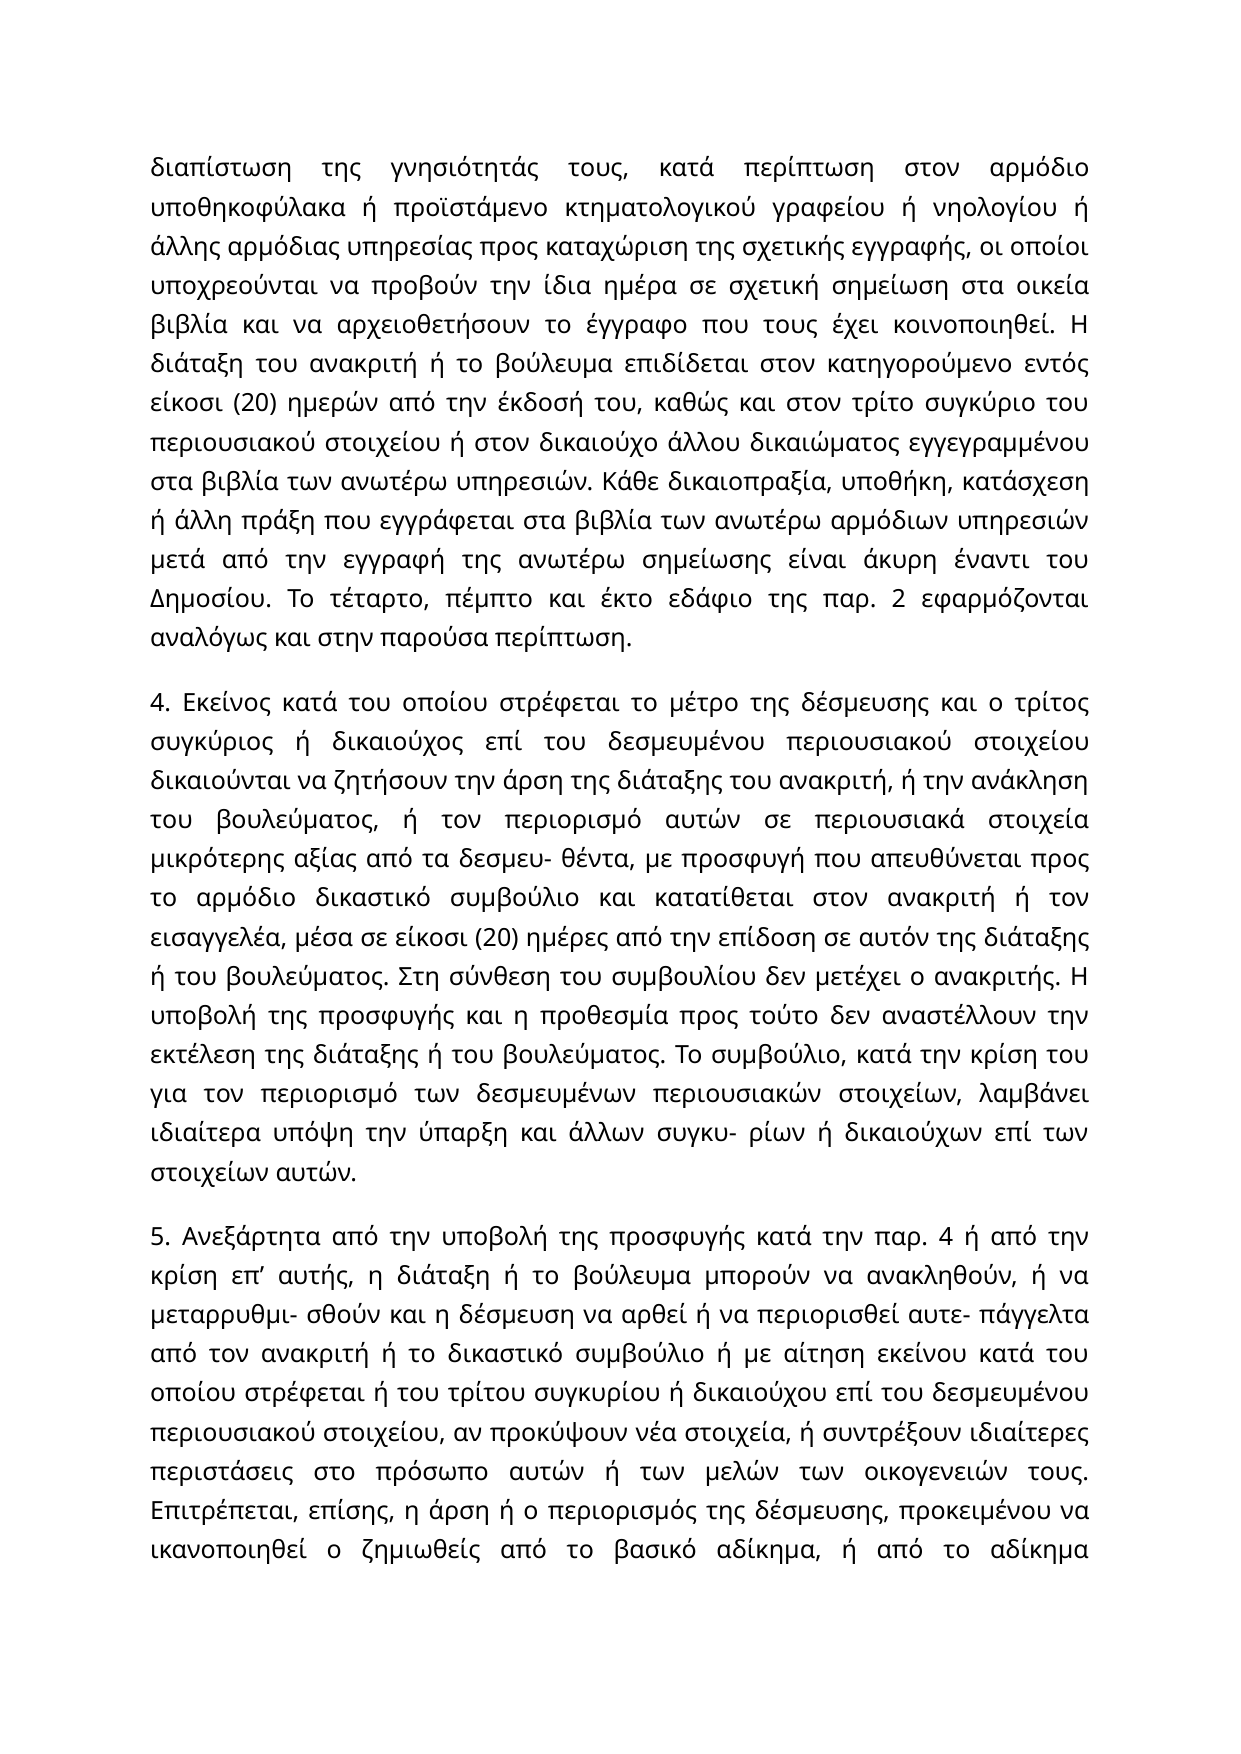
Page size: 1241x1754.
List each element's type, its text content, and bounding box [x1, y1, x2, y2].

text διαπίστωση της γνησιότητάς τους, κατά περίπτωση στον αρμόδιο υποθηκοφύλακα ή προϊστάμενο κτηματολογικού γραφείου ή νηολογίου ή άλλης αρμόδιας υπηρεσίας προς καταχώριση της σχετικής εγγραφής, οι οποίοι υποχρεούνται να προβούν την ίδια ημέρα σε σχετική σημείωση στα οικεία βιβλία και να αρχειοθετήσουν το έγγραφο που τους έχει κοινοποιηθεί. Η διάταξη του ανακριτή ή το βούλευμα επιδίδεται στον κατηγορούμενο εντός είκοσι (20) ημερών από την έκδοσή του, καθώς και στον τρίτο συγκύριο του περιουσιακού στοιχείου ή στον δικαιούχο άλλου δικαιώματος εγγεγραμμένου στα βιβλία των ανωτέρω υπηρεσιών. Κάθε δικαιοπραξία, υποθήκη, κατάσχεση ή άλλη πράξη που εγγράφεται στα βιβλία των ανωτέρω αρμόδιων υπηρεσιών μετά από την εγγραφή της ανωτέρω σημείωσης είναι άκυρη έναντι του Δημοσίου. Το τέταρτο, πέμπτο και έκτο εδάφιο της παρ. 2 εφαρμόζονται αναλόγως και στην παρούσα περίπτωση. [150, 150, 1090, 654]
text 5. Ανεξάρτητα από την υποβολή της προσφυγής κατά την παρ. 4 ή από την κρίση επ’ αυτής, η διάταξη ή το βούλευμα μπορούν να ανακληθούν, ή να μεταρρυθμι- σθούν και η δέσμευση να αρθεί ή να περιορισθεί αυτε- πάγγελτα από τον ανακριτή ή το δικαστικό συμβούλιο ή με αίτηση εκείνου κατά του οποίου στρέφεται ή του τρίτου συγκυρίου ή δικαιούχου επί του δεσμευμένου περιουσιακού στοιχείου, αν προκύψουν νέα στοιχεία, ή συντρέξουν ιδιαίτερες περιστάσεις στο πρόσωπο αυτών ή των μελών των οικογενειών τους. Επιτρέπεται, επίσης, η άρση ή ο περιορισμός της δέσμευσης, προκειμένου να ικανοποιηθεί ο ζημιωθείς από το βασικό αδίκημα, ή από το αδίκημα [150, 1218, 1090, 1566]
text 4. Εκείνος κατά του οποίου στρέφεται το μέτρο της δέσμευσης και ο τρίτος συγκύριος ή δικαιούχος επί του δεσμευμένου περιουσιακού στοιχείου δικαιούνται να ζητήσουν την άρση της διάταξης του ανακριτή, ή την ανάκληση του βουλεύματος, ή τον περιορισμό αυτών σε περιουσιακά στοιχεία μικρότερης αξίας από τα δεσμευ- θέντα, με προσφυγή που απευθύνεται προς το αρμόδιο δικαστικό συμβούλιο και κατατίθεται στον ανακριτή ή τον εισαγγελέα, μέσα σε είκοσι (20) ημέρες από την επίδοση σε αυτόν της διάταξης ή του βουλεύματος. Στη σύνθεση του συμβουλίου δεν μετέχει ο ανακριτής. Η υποβολή της προσφυγής και η προθεσμία προς τούτο δεν αναστέλλουν την εκτέλεση της διάταξης ή του βουλεύματος. Το συμβούλιο, κατά την κρίση του για τον περιορισμό των δεσμευμένων περιουσιακών στοιχείων, λαμβάνει ιδιαίτερα υπόψη την ύπαρξη και άλλων συγκυ- ρίων ή δικαιούχων επί των στοιχείων αυτών. [150, 684, 1090, 1188]
